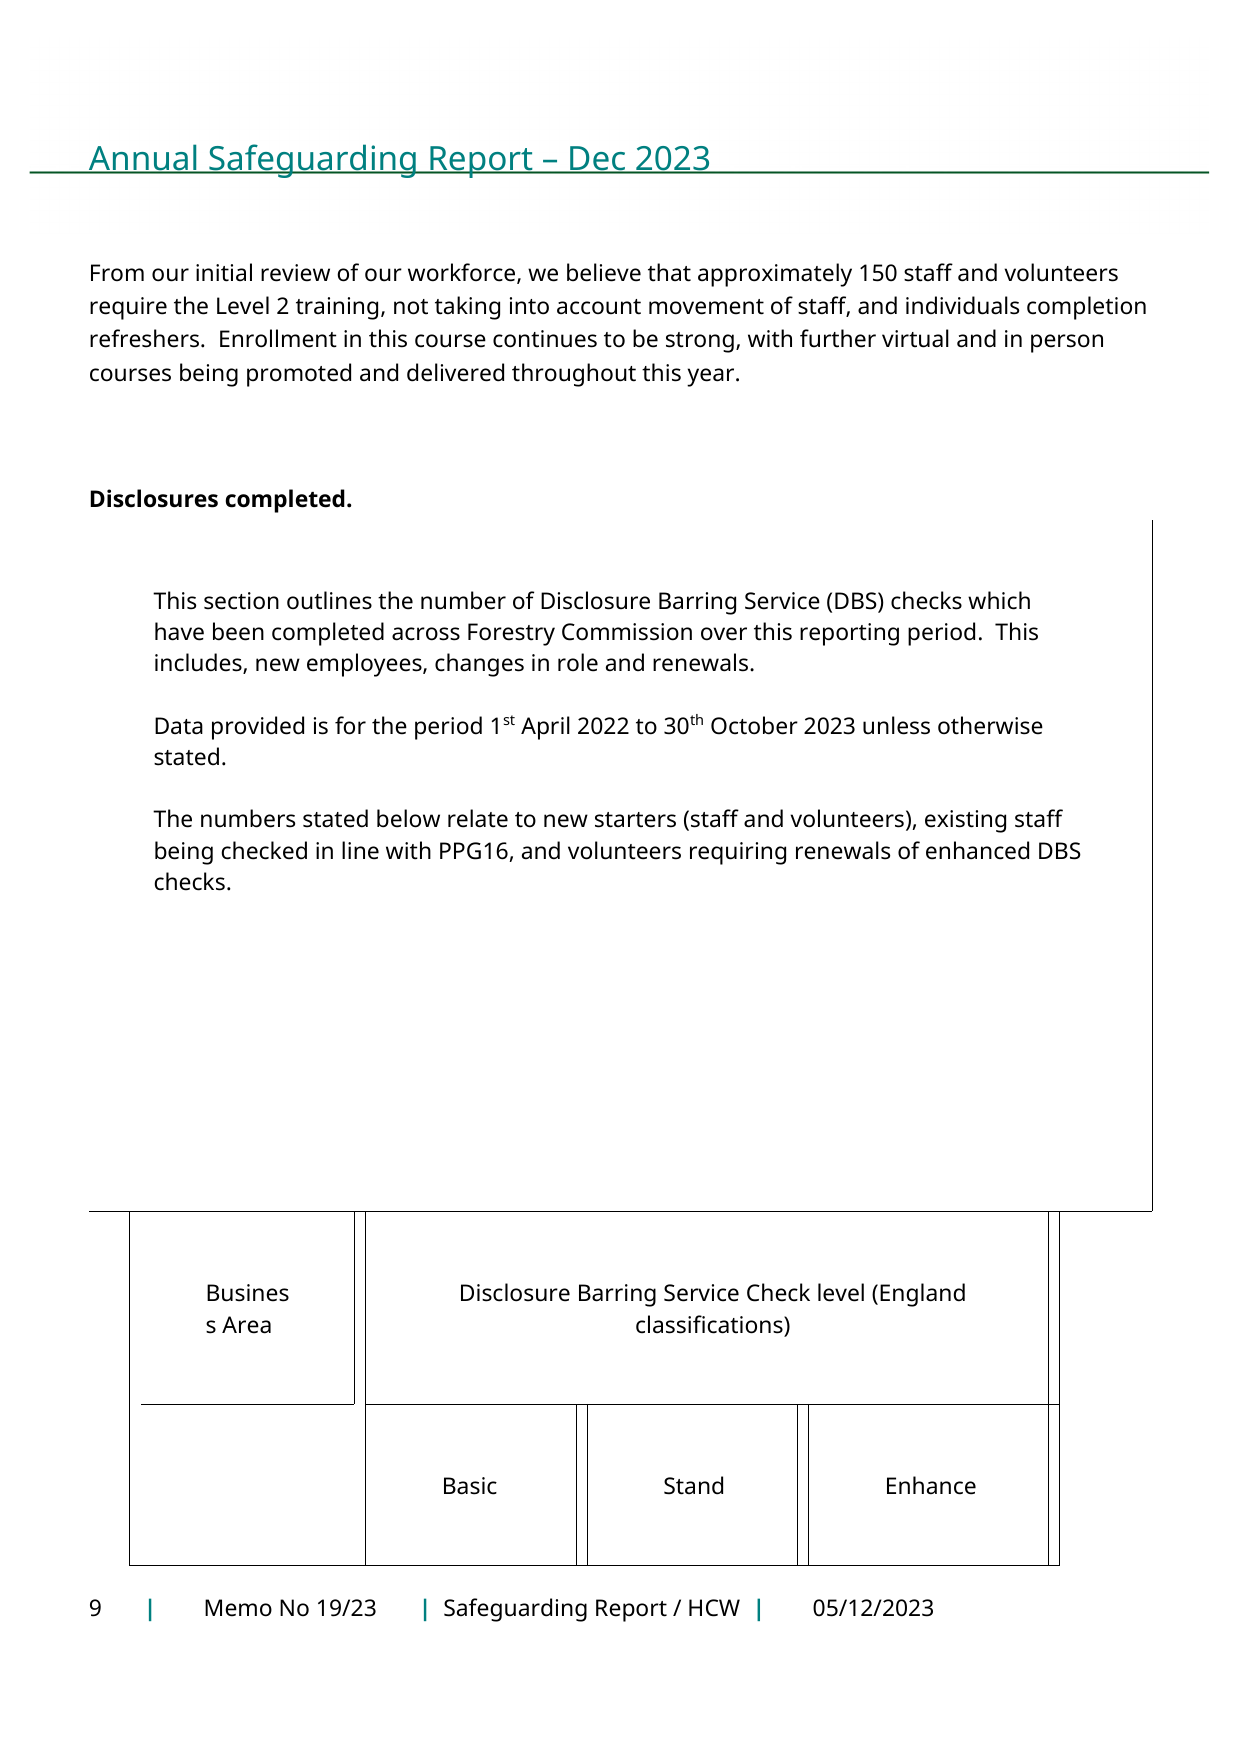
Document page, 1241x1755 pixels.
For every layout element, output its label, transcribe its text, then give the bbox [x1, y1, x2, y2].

text Data provided is for the period 1st April 2022 to 30th October 2023 unless otherwise stated. [89, 709, 1152, 772]
subtitle Disclosures completed. [89, 482, 1152, 513]
text This section outlines the number of Disclosure Barring Service (DBS) checks which have been completed across Forestry Commission over this reporting period. This includes, new employees, changes in role and renewals. [89, 519, 1152, 678]
table_cell [577, 1405, 587, 1565]
text From our initial review of our workforce, we believe that approximately 150 staff and volunteers require the Level 2 training, not taking into account movement of staff, and individuals completion refreshers. Enrollment in this course continues to be strong, with further virtual and in person courses being promoted and delivered throughout this year. [89, 257, 1152, 388]
table_cell Stand [588, 1405, 797, 1565]
table_header Disclosure Barring Service Check level (England classifications) [366, 1212, 1048, 1404]
table_cell Enhance [809, 1405, 1048, 1565]
table_header Business Area [130, 1212, 365, 1565]
text The numbers stated below relate to new starters (staff and volunteers), existing staff being checked in line with PPG16, and volunteers requiring renewals of enhanced DBS checks. [89, 803, 1152, 897]
table_cell Basic [366, 1405, 576, 1565]
table_header [1049, 1212, 1059, 1404]
table_cell [798, 1405, 808, 1565]
table_cell [1049, 1405, 1059, 1565]
